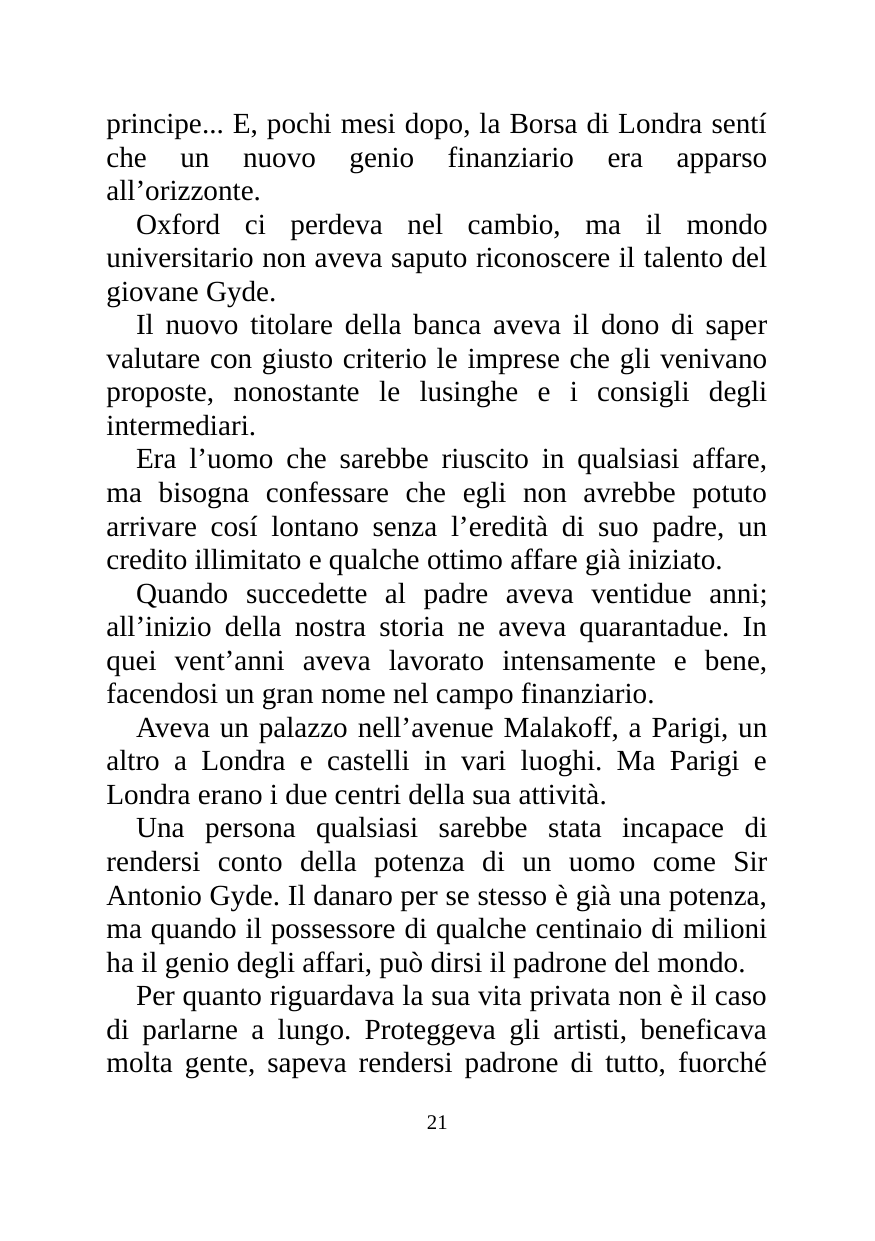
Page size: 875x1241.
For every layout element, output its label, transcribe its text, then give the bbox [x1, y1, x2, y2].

text principe... E, pochi mesi dopo, la Borsa di Londra sentí che un nuovo genio finanziario era apparso all’orizzonte. [106, 106, 768, 207]
text Il nuovo titolare della banca aveva il dono di saper valutare con giusto criterio le imprese che gli venivano proposte, nonostante le lusinghe e i consigli degli intermediari. [106, 307, 768, 442]
text Per quanto riguardava la sua vita privata non è il caso di parlarne a lungo. Proteggeva gli artisti, beneficava molta gente, sapeva rendersi padrone di tutto, fuorché [106, 978, 768, 1079]
text Una persona qualsiasi sarebbe stata incapace di rendersi conto della potenza di un uomo come Sir Antonio Gyde. Il danaro per se stesso è già una potenza, ma quando il possessore di qualche centinaio di milioni ha il genio degli affari, può dirsi il padrone del mondo. [106, 811, 768, 978]
text Aveva un palazzo nell’avenue Malakoff, a Parigi, un altro a Londra e castelli in vari luoghi. Ma Parigi e Londra erano i due centri della sua attività. [106, 710, 768, 811]
text Era l’uomo che sarebbe riuscito in qualsiasi affare, ma bisogna confessare che egli non avrebbe potuto arrivare cosí lontano senza l’eredità di suo padre, un credito illimitato e qualche ottimo affare già iniziato. [106, 442, 768, 576]
text Quando succedette al padre aveva ventidue anni; all’inizio della nostra storia ne aveva quarantadue. In quei vent’anni aveva lavorato intensamente e bene, facendosi un gran nome nel campo finanziario. [106, 576, 768, 710]
text Oxford ci perdeva nel cambio, ma il mondo universitario non aveva saputo riconoscere il talento del giovane Gyde. [106, 207, 768, 307]
